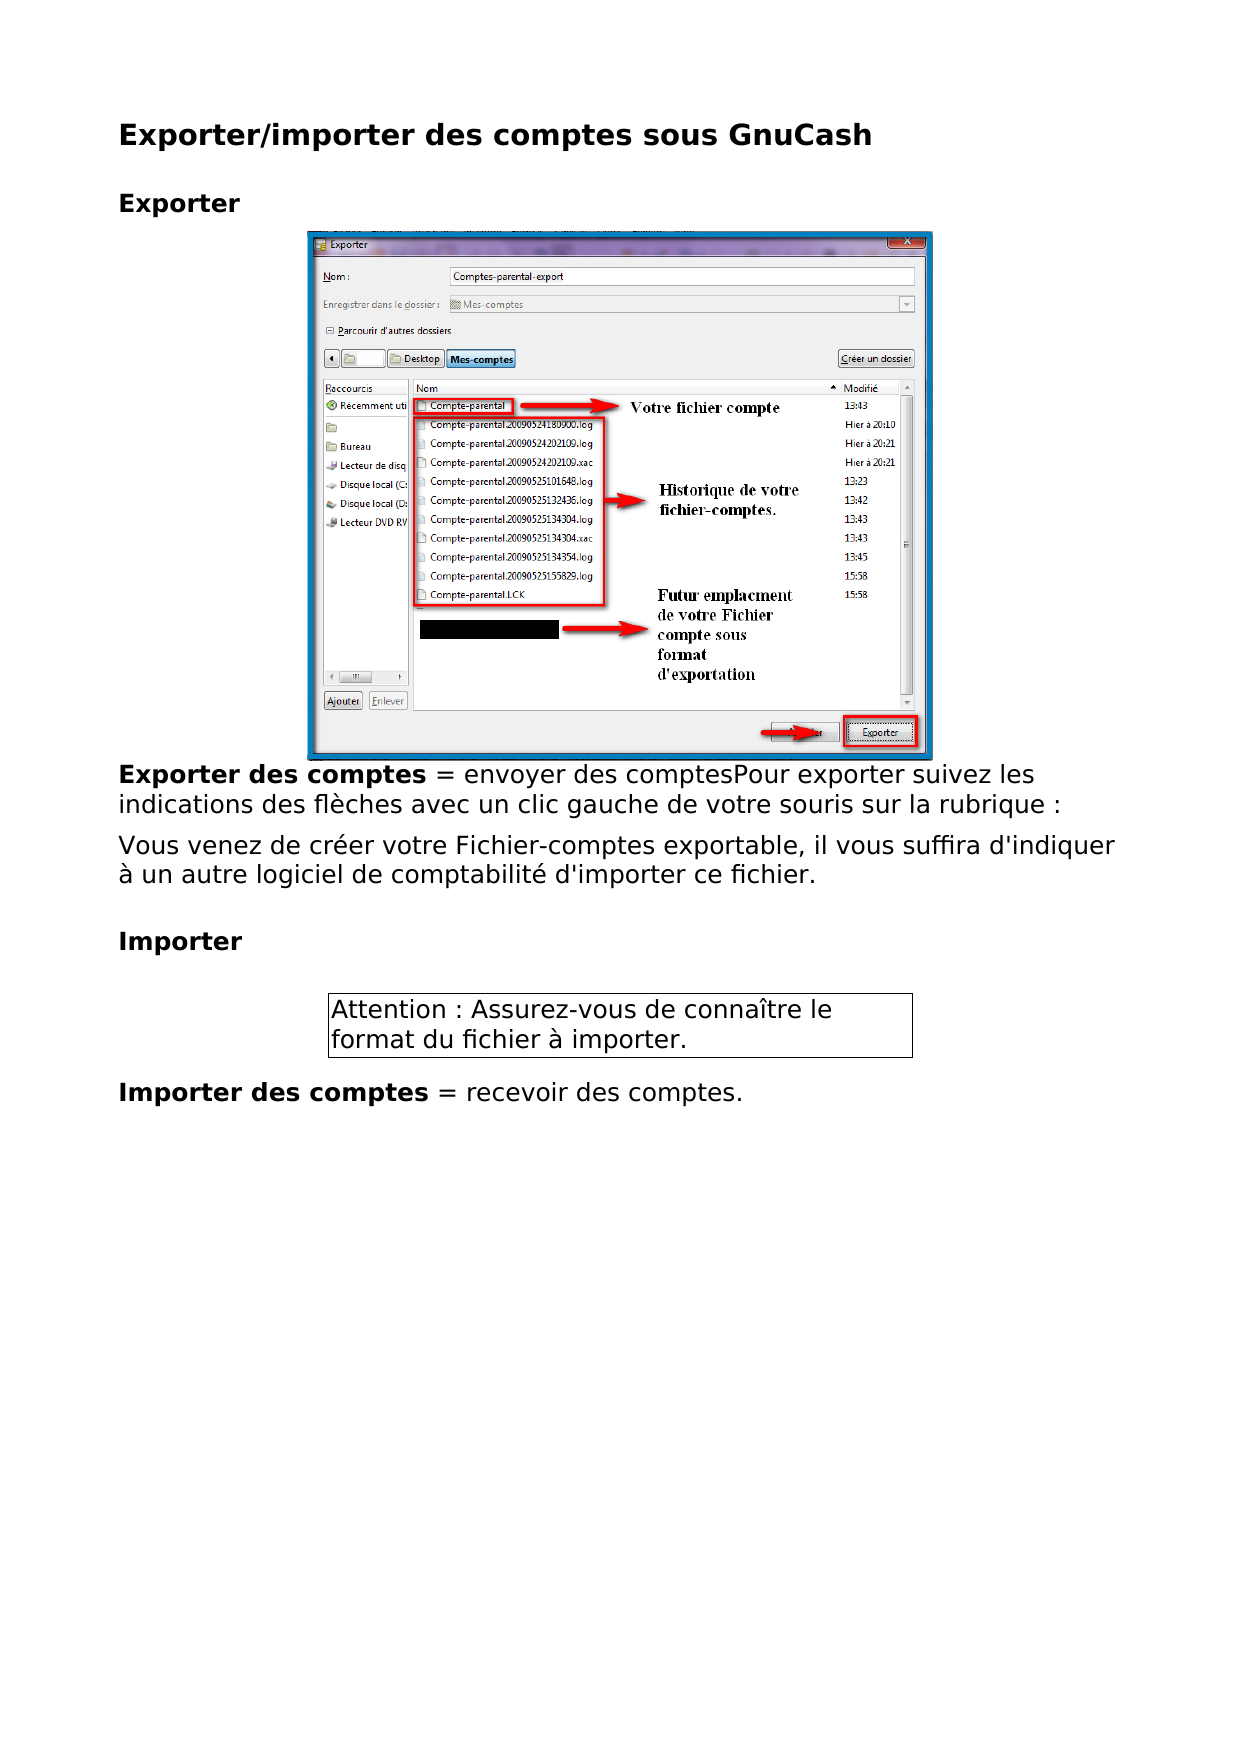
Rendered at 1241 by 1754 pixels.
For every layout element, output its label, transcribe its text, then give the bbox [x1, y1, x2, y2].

subtitle Exporter [118, 189, 1122, 219]
text Exporter des comptes = envoyer des comptesPour exporter suivez les indications des flèches avec un clic gauche de votre souris sur la rubrique : [118, 231, 1122, 819]
picture [314, 238, 926, 753]
text Vous venez de créer votre Fichier-comptes exportable, il vous suffira d'indiquer à un autre logiciel de comptabilité d'importer ce fichier. [118, 831, 1122, 890]
subtitle Importer [118, 927, 1122, 956]
subtitle Exporter/importer des comptes sous GnuCash [118, 118, 1122, 152]
text Importer des comptes = recevoir des comptes. [118, 969, 1122, 1107]
table_header Attention : Assurez-vous de connaître le format du fichier à importer. [329, 994, 912, 1057]
